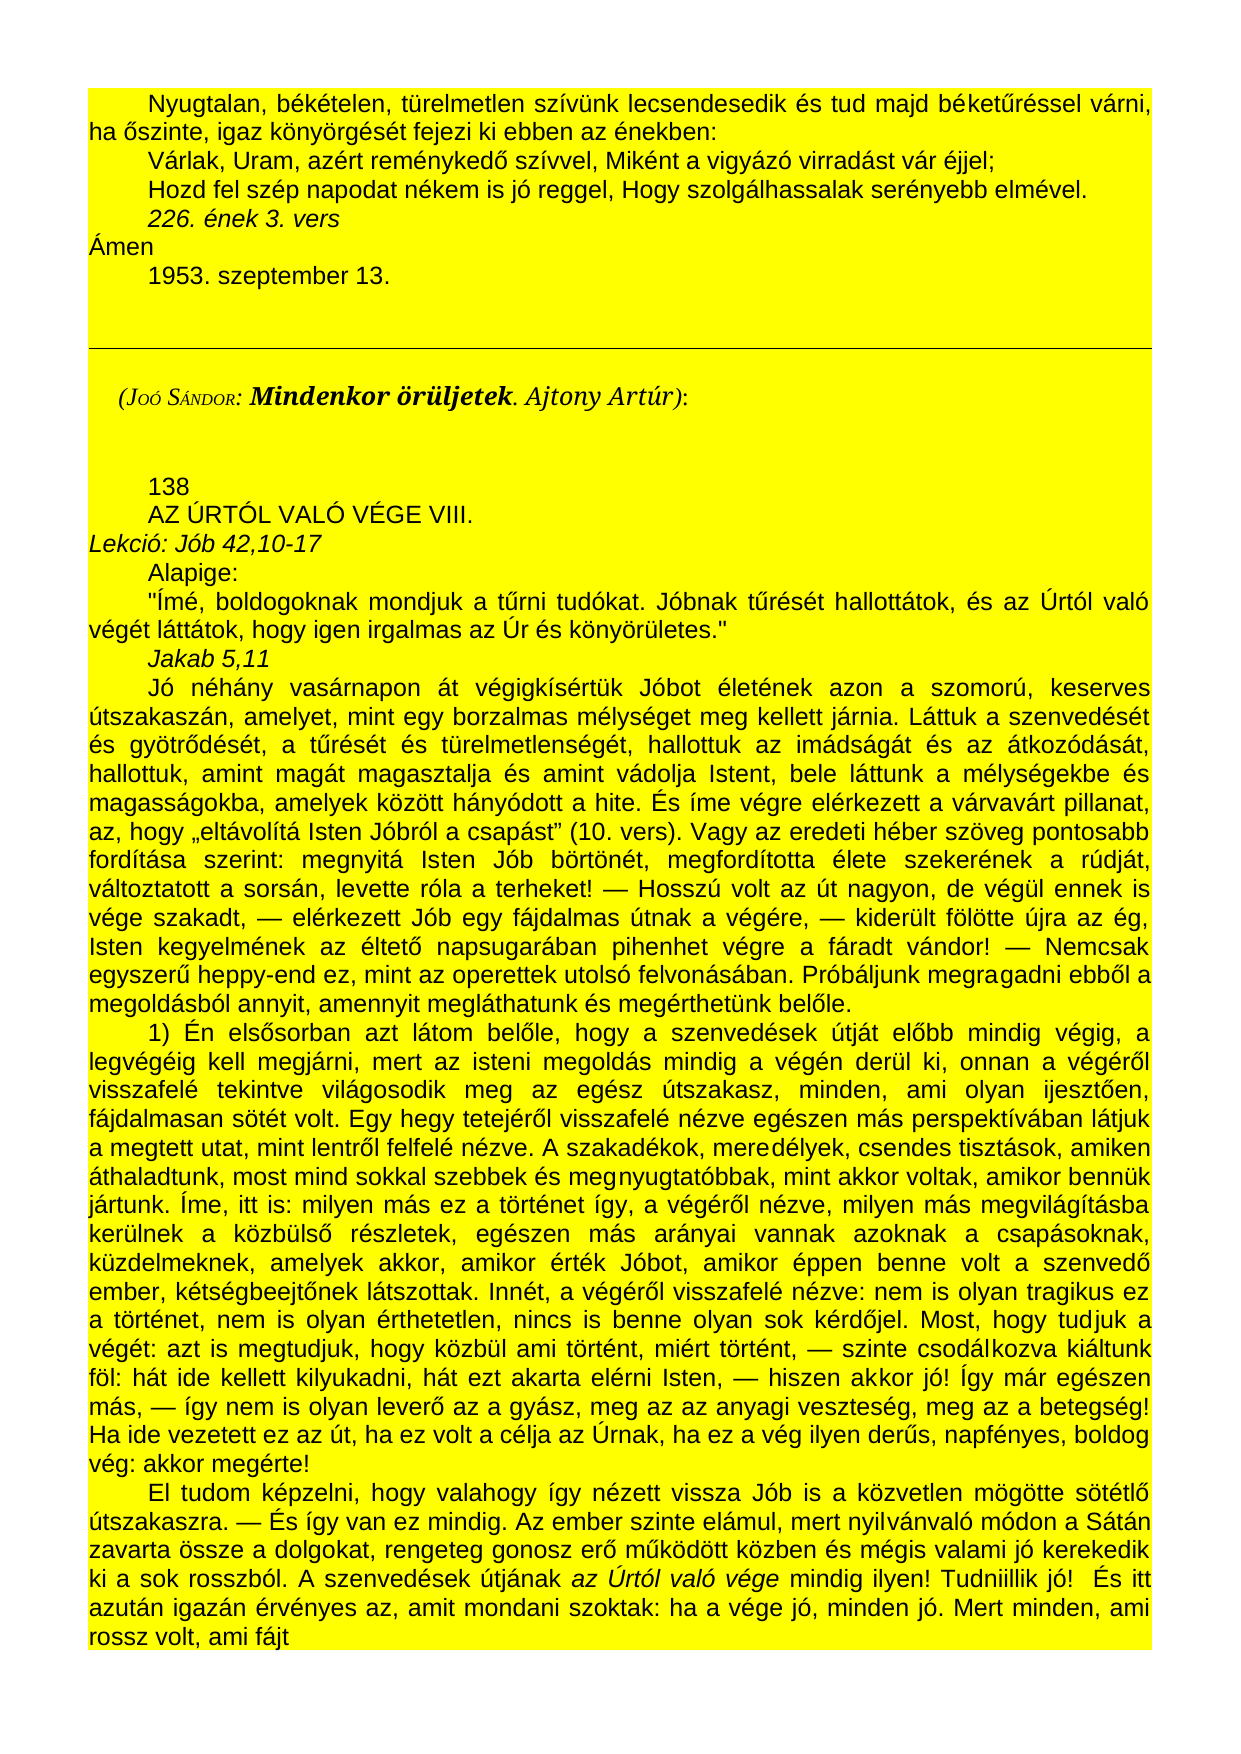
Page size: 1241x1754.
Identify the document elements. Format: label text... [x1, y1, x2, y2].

text (Joó Sándor: Mindenkor örüljetek. Ajtony Artúr): [88, 349, 1152, 442]
text 1953. szeptember 13. [88, 261, 1152, 290]
text Nyugtalan, békételen, türelmetlen szívünk lecsendesedik és tud majd bé­ketűréssel várni, ha őszinte, igaz könyörgését fejezi ki ebben az énekben: [88, 88, 1152, 146]
text AZ ÚRTÓL VALÓ VÉGE VIII. Lekció: Jób 42,10-17 [88, 500, 1152, 558]
text Jakab 5,11 [88, 644, 1152, 673]
text Alapige: [88, 558, 1152, 586]
text 1) Én elsősorban azt látom belőle, hogy a szenvedések útját előbb mindig végig, a legvégéig kell megjárni, mert az isteni megoldás mindig a végén derül ki, onnan a végéről visszafelé tekintve világosodik meg az egész útszakasz, minden, ami olyan ijesztően, fájdalmasan sötét volt. Egy hegy tetejéről visszafelé nézve egészen más perspektívában látjuk a megtett utat, mint lentről felfelé nézve. A szakadékok, mere­délyek, csendes tisztások, amiken áthaladtunk, most mind sokkal szebbek és meg­nyugtatóbbak, mint akkor voltak, amikor bennük jártunk. Íme, itt is: milyen más ez a történet így, a végéről nézve, milyen más megvilágításba kerülnek a közbülső részletek, egészen más arányai vannak azoknak a csapásoknak, küzdelmeknek, ame­lyek akkor, amikor érték Jóbot, amikor éppen benne volt a szenvedő ember, kétség­beejtőnek látszottak. Innét, a végéről visszafelé nézve: nem is olyan tragikus ez a történet, nem is olyan érthetetlen, nincs is benne olyan sok kérdőjel. Most, hogy tud­juk a végét: azt is megtudjuk, hogy közbül ami történt, miért történt, — szinte csodál­kozva kiáltunk föl: hát ide kellett kilyukadni, hát ezt akarta elérni Isten, — hiszen ak­kor jó! Így már egészen más, — így nem is olyan leverő az a gyász, meg az az anyagi veszteség, meg az a betegség! Ha ide vezetett ez az út, ha ez volt a célja az Úrnak, ha ez a vég ilyen derűs, napfényes, boldog vég: akkor megérte! [88, 1018, 1152, 1478]
text El tudom képzelni, hogy valahogy így nézett vissza Jób is a közvetlen mögötte sötétlő útszakaszra. — És így van ez mindig. Az ember szinte elámul, mert nyil­vánvaló módon a Sátán zavarta össze a dolgokat, rengeteg gonosz erő működött közben és mégis valami jó kerekedik ki a sok rosszból. A szenvedések útjának az Úrtól való vége mindig ilyen! Tudniillik jó! És itt azután igazán érvényes az, amit mondani szoktak: ha a vége jó, minden jó. Mert minden, ami rossz volt, ami fájt [88, 1478, 1152, 1650]
text Várlak, Uram, azért reménykedő szívvel, Miként a vigyázó virradást vár éjjel; [88, 146, 1152, 175]
text Jó néhány vasárnapon át végigkísértük Jóbot életének azon a szomorú, keserves útszakaszán, amelyet, mint egy borzalmas mélységet meg kellett járnia. Láttuk a szenvedését és gyötrődését, a tűrését és türelmetlenségét, hallottuk az imádságát és az átkozódását, hallottuk, amint magát magasztalja és amint vádolja Istent, bele láttunk a mélységekbe és magasságokba, amelyek között hányódott a hite. És íme végre elérkezett a várvavárt pillanat, az, hogy „eltávolítá Isten Jóbról a csapást” (10. vers). Vagy az eredeti héber szöveg pontosabb fordítása szerint: megnyitá Is­ten Jób börtönét, megfordította élete szekerének a rúdját, változtatott a sorsán, le­vette róla a terheket! — Hosszú volt az út nagyon, de végül ennek is vége szakadt, — elérkezett Jób egy fájdalmas útnak a végére, — kiderült fölötte újra az ég, Isten kegyelmének az éltető napsugarában pihenhet végre a fáradt vándor! — Nemcsak egyszerű heppy-end ez, mint az operettek utolsó felvonásában. Próbáljunk megra­gadni ebből a megoldásból annyit, amennyit megláthatunk és megérthetünk belőle. [88, 673, 1152, 1018]
text 138 [88, 471, 1152, 500]
text Hozd fel szép napodat nékem is jó reggel, Hogy szolgálhassalak serényebb elmével. [88, 175, 1152, 203]
text 226. ének 3. vers Ámen [88, 203, 1152, 261]
text "Ímé, boldogoknak mondjuk a tűrni tudókat. Jóbnak tűrését hallottátok, és az Úrtól való végét láttátok, hogy igen irgalmas az Úr és könyörületes." [88, 586, 1152, 644]
